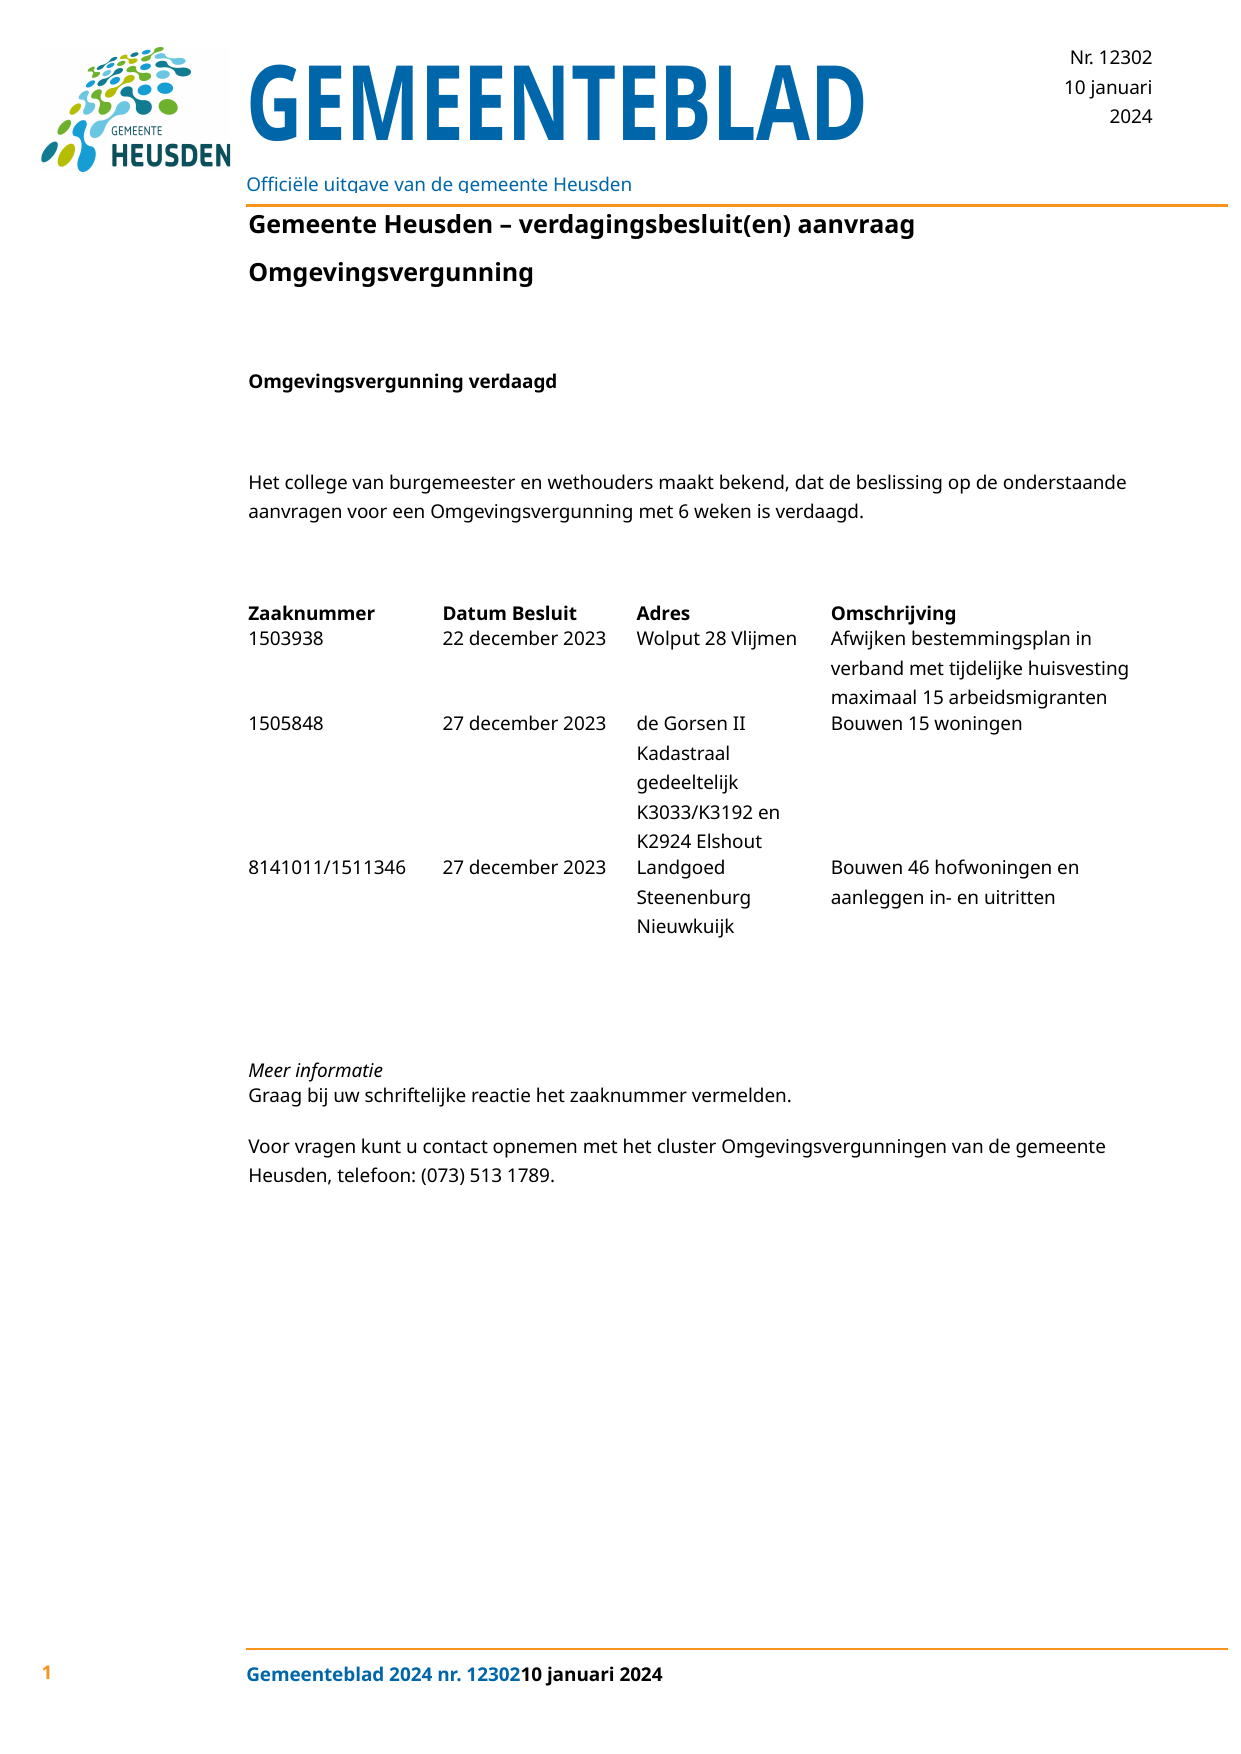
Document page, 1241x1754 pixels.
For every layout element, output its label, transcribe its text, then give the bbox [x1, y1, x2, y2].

table_header Datum Besluit [442, 600, 636, 625]
table_cell 1503938 [248, 625, 442, 710]
table_cell Landgoed Steenenburg Nieuwkuijk [636, 854, 831, 939]
table_cell 8141011/1511346 [248, 854, 442, 939]
table_cell 22 december 2023 [442, 625, 636, 710]
text Omgevingsvergunning verdaagd [248, 368, 1152, 394]
table_cell 27 december 2023 [442, 854, 636, 939]
text Gemeente Heusden – verdagingsbesluit(en) aanvraag Omgevingsvergunning [248, 207, 1152, 288]
table_header Zaaknummer [248, 600, 442, 625]
text Voor vragen kunt u contact opnemen met het cluster Omgevingsvergunningen van de gemeente Heusden, telefoon: (073) 513 1789. [248, 1133, 1152, 1188]
table_header Omschrijving [831, 600, 1152, 625]
table_cell de Gorsen II Kadastraal gedeeltelijk K3033/K3192 en K2924 Elshout [636, 710, 831, 854]
table_cell 27 december 2023 [442, 710, 636, 854]
table_cell Afwijken bestemmingsplan in verband met tijdelijke huisvesting maximaal 15 arbeidsmigranten [831, 625, 1152, 710]
table_cell 1505848 [248, 710, 442, 854]
table_header Adres [636, 600, 831, 625]
table_cell Bouwen 46 hofwoningen en aanleggen in- en uitritten [831, 854, 1152, 939]
table_cell Wolput 28 Vlijmen [636, 625, 831, 710]
text Het college van burgemeester en wethouders maakt bekend, dat de beslissing op de onderstaande aanvragen voor een Omgevingsvergunning met 6 weken is verdaagd. [248, 469, 1152, 524]
text Meer informatie [248, 1057, 1152, 1083]
table_cell Bouwen 15 woningen [831, 710, 1152, 854]
picture [41, 47, 231, 172]
text Graag bij uw schriftelijke reactie het zaaknummer vermelden. [248, 1083, 1152, 1108]
